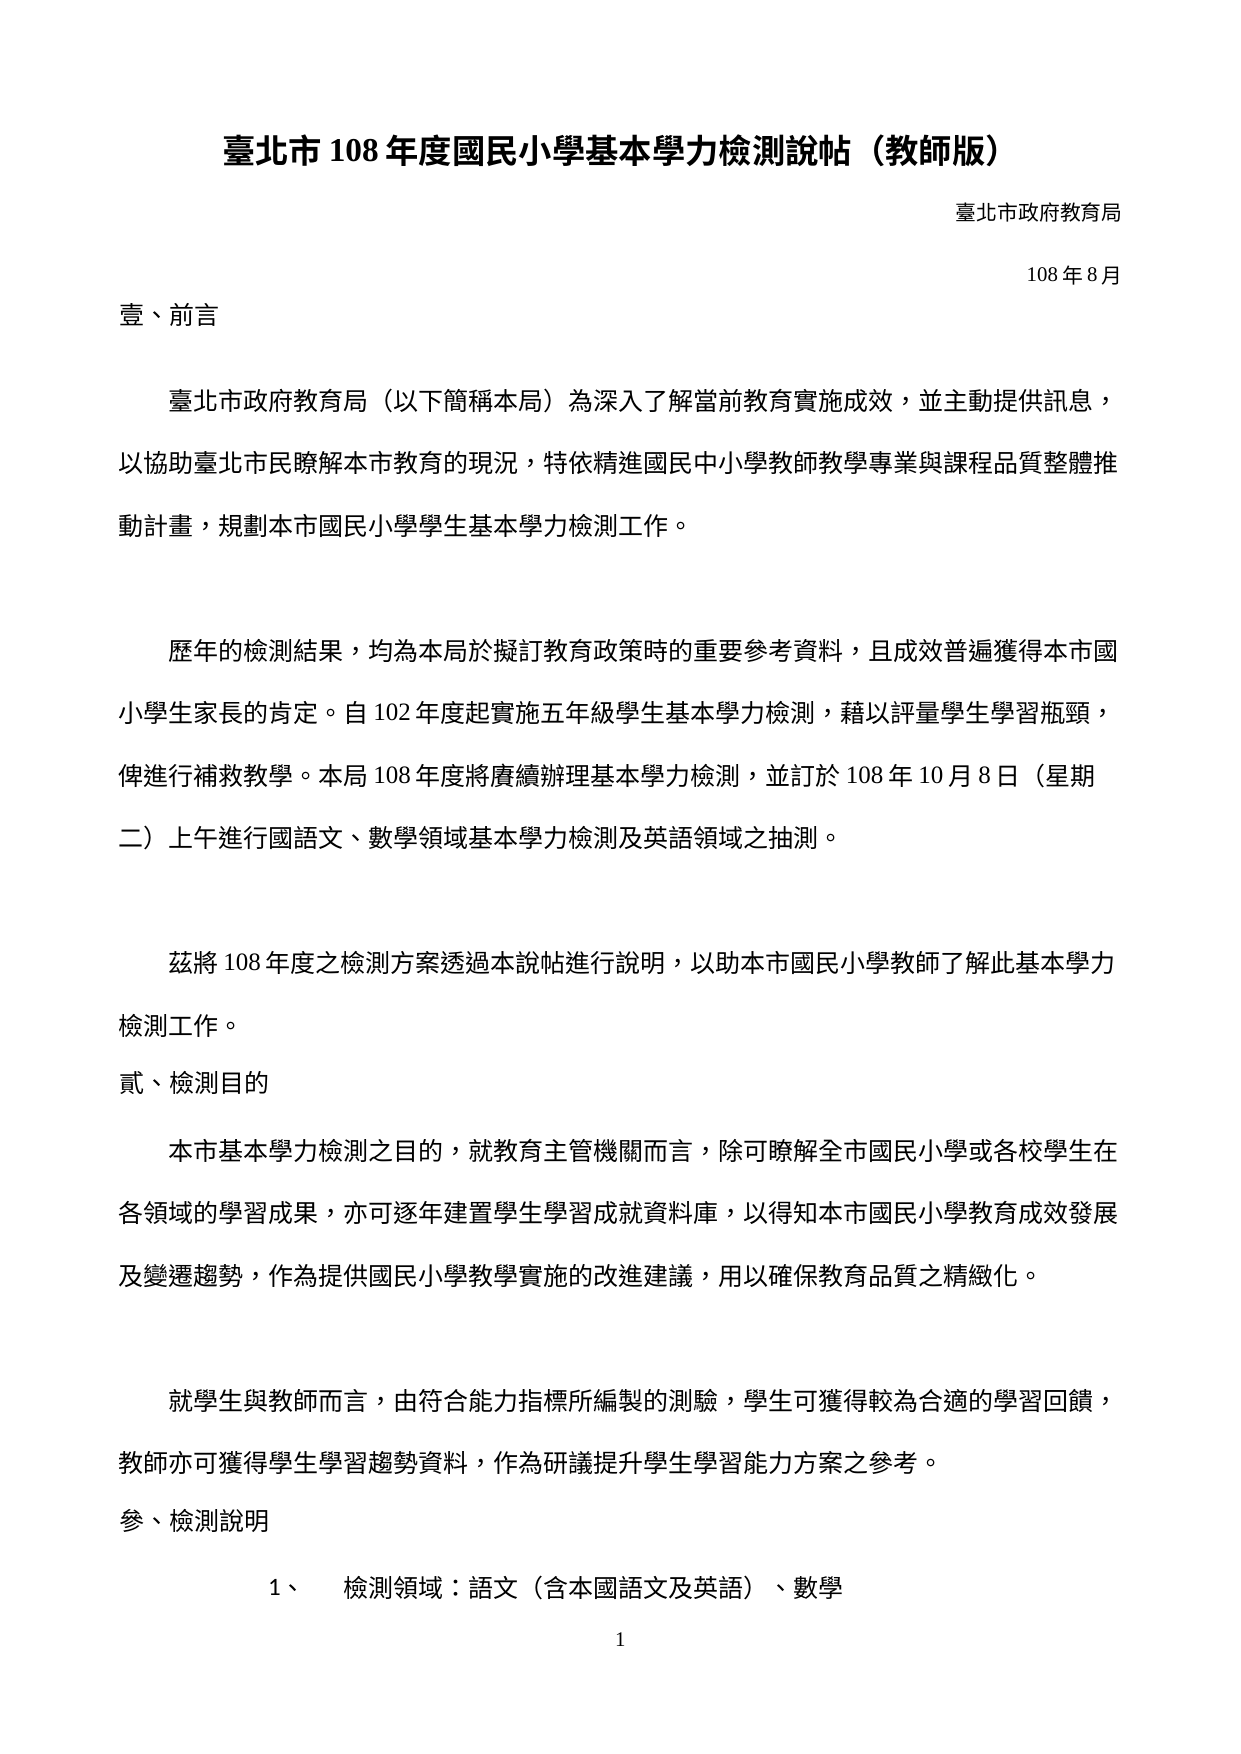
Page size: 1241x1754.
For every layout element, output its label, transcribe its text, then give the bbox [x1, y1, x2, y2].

text 108年8月 [118, 233, 1122, 295]
text 貳、檢測目的 [118, 1064, 1122, 1100]
text 本市基本學力檢測之目的，就教育主管機關而言，除可瞭解全市國民小學或各校學生在各領域的學習成果，亦可逐年建置學生學習成就資料庫，以得知本市國民小學教育成效發展及變遷趨勢，作為提供國民小學教學實施的改進建議，用以確保教育品質之精緻化。 [118, 1108, 1122, 1295]
list 檢測領域：語文（含本國語文及英語）、數學 [268, 1545, 1122, 1608]
text 臺北市政府教育局（以下簡稱本局）為深入了解當前教育實施成效，並主動提供訊息，以協助臺北市民瞭解本市教育的現況，特依精進國民中小學教師教學專業與課程品質整體推動計畫，規劃本市國民小學學生基本學力檢測工作。 [118, 358, 1122, 545]
text 歷年的檢測結果，均為本局於擬訂教育政策時的重要參考資料，且成效普遍獲得本市國小學生家長的肯定。自102年度起實施五年級學生基本學力檢測，藉以評量學生學習瓶頸，俾進行補救教學。本局108年度將賡續辦理基本學力檢測，並訂於108年10月8日（星期二）上午進行國語文、數學領域基本學力檢測及英語領域之抽測。 [118, 608, 1122, 858]
text 臺北市政府教育局 [118, 170, 1122, 233]
text 壹、前言 [118, 295, 1122, 331]
text 茲將108年度之檢測方案透過本說帖進行說明，以助本市國民小學教師了解此基本學力檢測工作。 [118, 920, 1122, 1045]
text 參、檢測說明 [118, 1501, 1122, 1538]
text 臺北市108年度國民小學基本學力檢測說帖（教師版） [118, 108, 1122, 170]
text 就學生與教師而言，由符合能力指標所編製的測驗，學生可獲得較為合適的學習回饋，教師亦可獲得學生學習趨勢資料，作為研議提升學生學習能力方案之參考。 [118, 1358, 1122, 1483]
